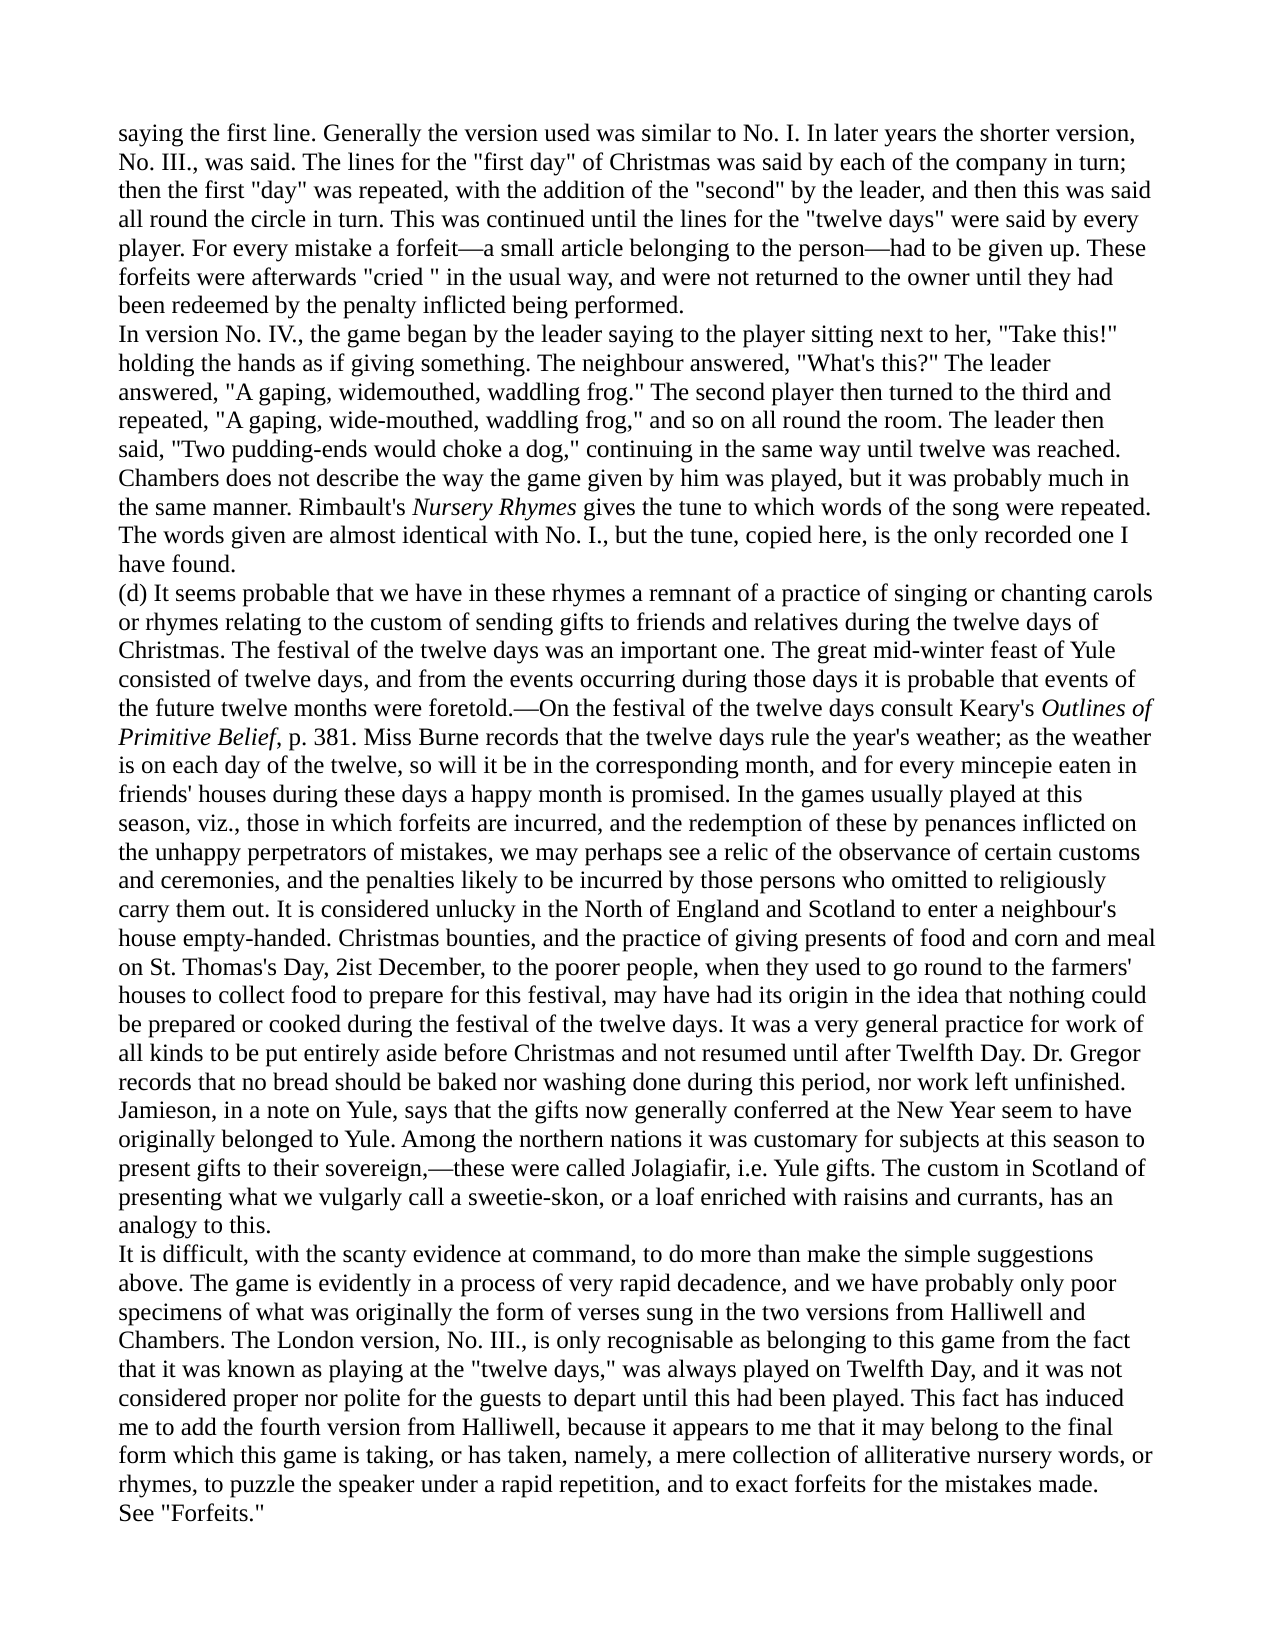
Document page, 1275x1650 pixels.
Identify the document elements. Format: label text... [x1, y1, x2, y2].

text It is difficult, with the scanty evidence at command, to do more than make the simple suggestions above. The game is evidently in a process of very rapid decadence, and we have probably only poor specimens of what was originally the form of verses sung in the two versions from Halliwell and Chambers. The London version, No. III., is only recognisable as belonging to this game from the fact that it was known as playing at the "twelve days," was always played on Twelfth Day, and it was not considered proper nor polite for the guests to depart until this had been played. This fact has induced me to add the fourth version from Halliwell, because it appears to me that it may belong to the final form which this game is taking, or has taken, namely, a mere collection of alliterative nursery words, or rhymes, to puzzle the speaker under a rapid repetition, and to exact forfeits for the mistakes made. [118, 1239, 1157, 1498]
text See "Forfeits." [118, 1498, 1157, 1527]
text In version No. IV., the game began by the leader saying to the player sitting next to her, "Take this!" holding the hands as if giving something. The neighbour answered, "What's this?" The leader answered, "A gaping, widemouthed, waddling frog." The second player then turned to the third and repeated, "A gaping, wide-mouthed, waddling frog," and so on all round the room. The leader then said, "Two pudding-ends would choke a dog," continuing in the same way until twelve was reached. Chambers does not describe the way the game given by him was played, but it was probably much in the same manner. Rimbault's Nursery Rhymes gives the tune to which words of the song were repeated. The words given are almost identical with No. I., but the tune, copied here, is the only recorded one I have found. [118, 319, 1157, 578]
text (d) It seems probable that we have in these rhymes a remnant of a practice of singing or chanting carols or rhymes relating to the custom of sending gifts to friends and relatives during the twelve days of Christmas. The festival of the twelve days was an important one. The great mid-winter feast of Yule consisted of twelve days, and from the events occurring during those days it is probable that events of the future twelve months were foretold.—On the festival of the twelve days consult Keary's Outlines of Primitive Belief, p. 381. Miss Burne records that the twelve days rule the year's weather; as the weather is on each day of the twelve, so will it be in the corresponding month, and for every mincepie eaten in friends' houses during these days a happy month is promised. In the games usually played at this season, viz., those in which forfeits are incurred, and the redemption of these by penances inflicted on the unhappy perpetrators of mistakes, we may perhaps see a relic of the observance of certain customs and ceremonies, and the penalties likely to be incurred by those persons who omitted to religiously carry them out. It is considered unlucky in the North of England and Scotland to enter a neighbour's house empty-handed. Christmas bounties, and the practice of giving presents of food and corn and meal on St. Thomas's Day, 2ist December, to the poorer people, when they used to go round to the farmers' houses to collect food to prepare for this festival, may have had its origin in the idea that nothing could be prepared or cooked during the festival of the twelve days. It was a very general practice for work of all kinds to be put entirely aside before Christmas and not resumed until after Twelfth Day. Dr. Gregor records that no bread should be baked nor washing done during this period, nor work left unfinished. Jamieson, in a note on Yule, says that the gifts now generally conferred at the New Year seem to have originally belonged to Yule. Among the northern nations it was customary for subjects at this season to present gifts to their sovereign,—these were called Jolagiafir, i.e. Yule gifts. The custom in Scotland of presenting what we vulgarly call a sweetie-skon, or a loaf enriched with raisins and currants, has an analogy to this. [118, 578, 1157, 1239]
text saying the first line. Generally the version used was similar to No. I. In later years the shorter version, No. III., was said. The lines for the "first day" of Christmas was said by each of the company in turn; then the first "day" was repeated, with the addition of the "second" by the leader, and then this was said all round the circle in turn. This was continued until the lines for the "twelve days" were said by every player. For every mistake a forfeit—a small article belonging to the person—had to be given up. These forfeits were afterwards "cried " in the usual way, and were not returned to the owner until they had been redeemed by the penalty inflicted being performed. [118, 118, 1157, 319]
